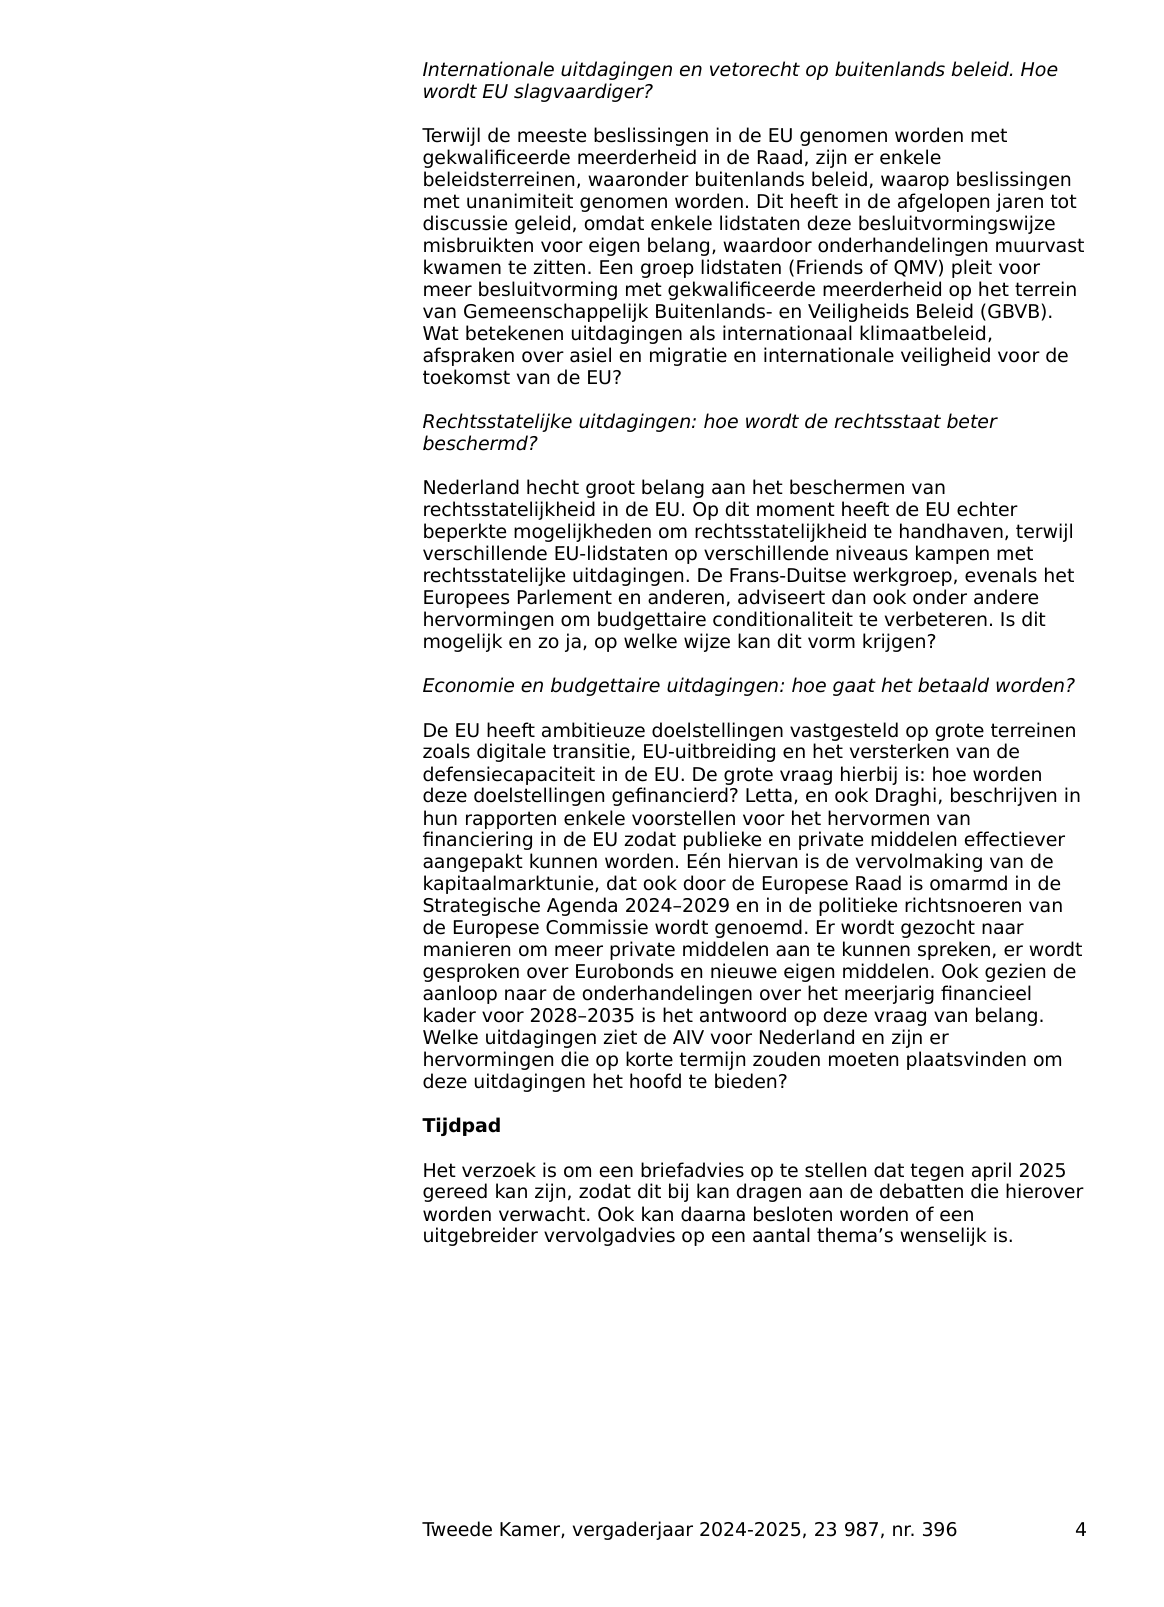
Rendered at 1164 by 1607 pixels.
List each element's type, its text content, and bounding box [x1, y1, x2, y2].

subtitle Tijdpad [422, 1115, 1087, 1137]
subtitle Economie en budgettaire uitdagingen: hoe gaat het betaald worden? [422, 675, 1087, 697]
text Het verzoek is om een briefadvies op te stellen dat tegen april 2025 gereed kan zijn, zodat dit bij kan dragen aan de debatten die hierover worden verwacht. Ook kan daarna besloten worden of een uitgebreider vervolgadvies op een aantal thema’s wenselijk is. [422, 1159, 1087, 1247]
text Terwijl de meeste beslissingen in de EU genomen worden met gekwalificeerde meerderheid in de Raad, zijn er enkele beleidsterreinen, waaronder buitenlands beleid, waarop beslissingen met unanimiteit genomen worden. Dit heeft in de afgelopen jaren tot discussie geleid, omdat enkele lidstaten deze besluitvormingswijze misbruikten voor eigen belang, waardoor onderhandelingen muurvast kwamen te zitten. Een groep lidstaten (Friends of QMV) pleit voor meer besluitvorming met gekwalificeerde meerderheid op het terrein van Gemeenschappelijk Buitenlands- en Veiligheids Beleid (GBVB). Wat betekenen uitdagingen als internationaal klimaatbeleid, afspraken over asiel en migratie en internationale veiligheid voor de toekomst van de EU? [422, 125, 1087, 389]
text Nederland hecht groot belang aan het beschermen van rechtsstatelijkheid in de EU. Op dit moment heeft de EU echter beperkte mogelijkheden om rechtsstatelijkheid te handhaven, terwijl verschillende EU-lidstaten op verschillende niveaus kampen met rechtsstatelijke uitdagingen. De Frans-Duitse werkgroep, evenals het Europees Parlement en anderen, adviseert dan ook onder andere hervormingen om budgettaire conditionaliteit te verbeteren. Is dit mogelijk en zo ja, op welke wijze kan dit vorm krijgen? [422, 477, 1087, 653]
text De EU heeft ambitieuze doelstellingen vastgesteld op grote terreinen zoals digitale transitie, EU-uitbreiding en het versterken van de defensiecapaciteit in de EU. De grote vraag hierbij is: hoe worden deze doelstellingen gefinancierd? Letta, en ook Draghi, beschrijven in hun rapporten enkele voorstellen voor het hervormen van financiering in de EU zodat publieke en private middelen effectiever aangepakt kunnen worden. Eén hiervan is de vervolmaking van de kapitaalmarktunie, dat ook door de Europese Raad is omarmd in de Strategische Agenda 2024–2029 en in de politieke richtsnoeren van de Europese Commissie wordt genoemd. Er wordt gezocht naar manieren om meer private middelen aan te kunnen spreken, er wordt gesproken over Eurobonds en nieuwe eigen middelen. Ook gezien de aanloop naar de onderhandelingen over het meerjarig financieel kader voor 2028–2035 is het antwoord op deze vraag van belang. Welke uitdagingen ziet de AIV voor Nederland en zijn er hervormingen die op korte termijn zouden moeten plaatsvinden om deze uitdagingen het hoofd te bieden? [422, 719, 1087, 1093]
subtitle Rechtsstatelijke uitdagingen: hoe wordt de rechtsstaat beter beschermd? [422, 411, 1087, 455]
subtitle Internationale uitdagingen en vetorecht op buitenlands beleid. Hoe wordt EU slagvaardiger? [422, 59, 1087, 103]
